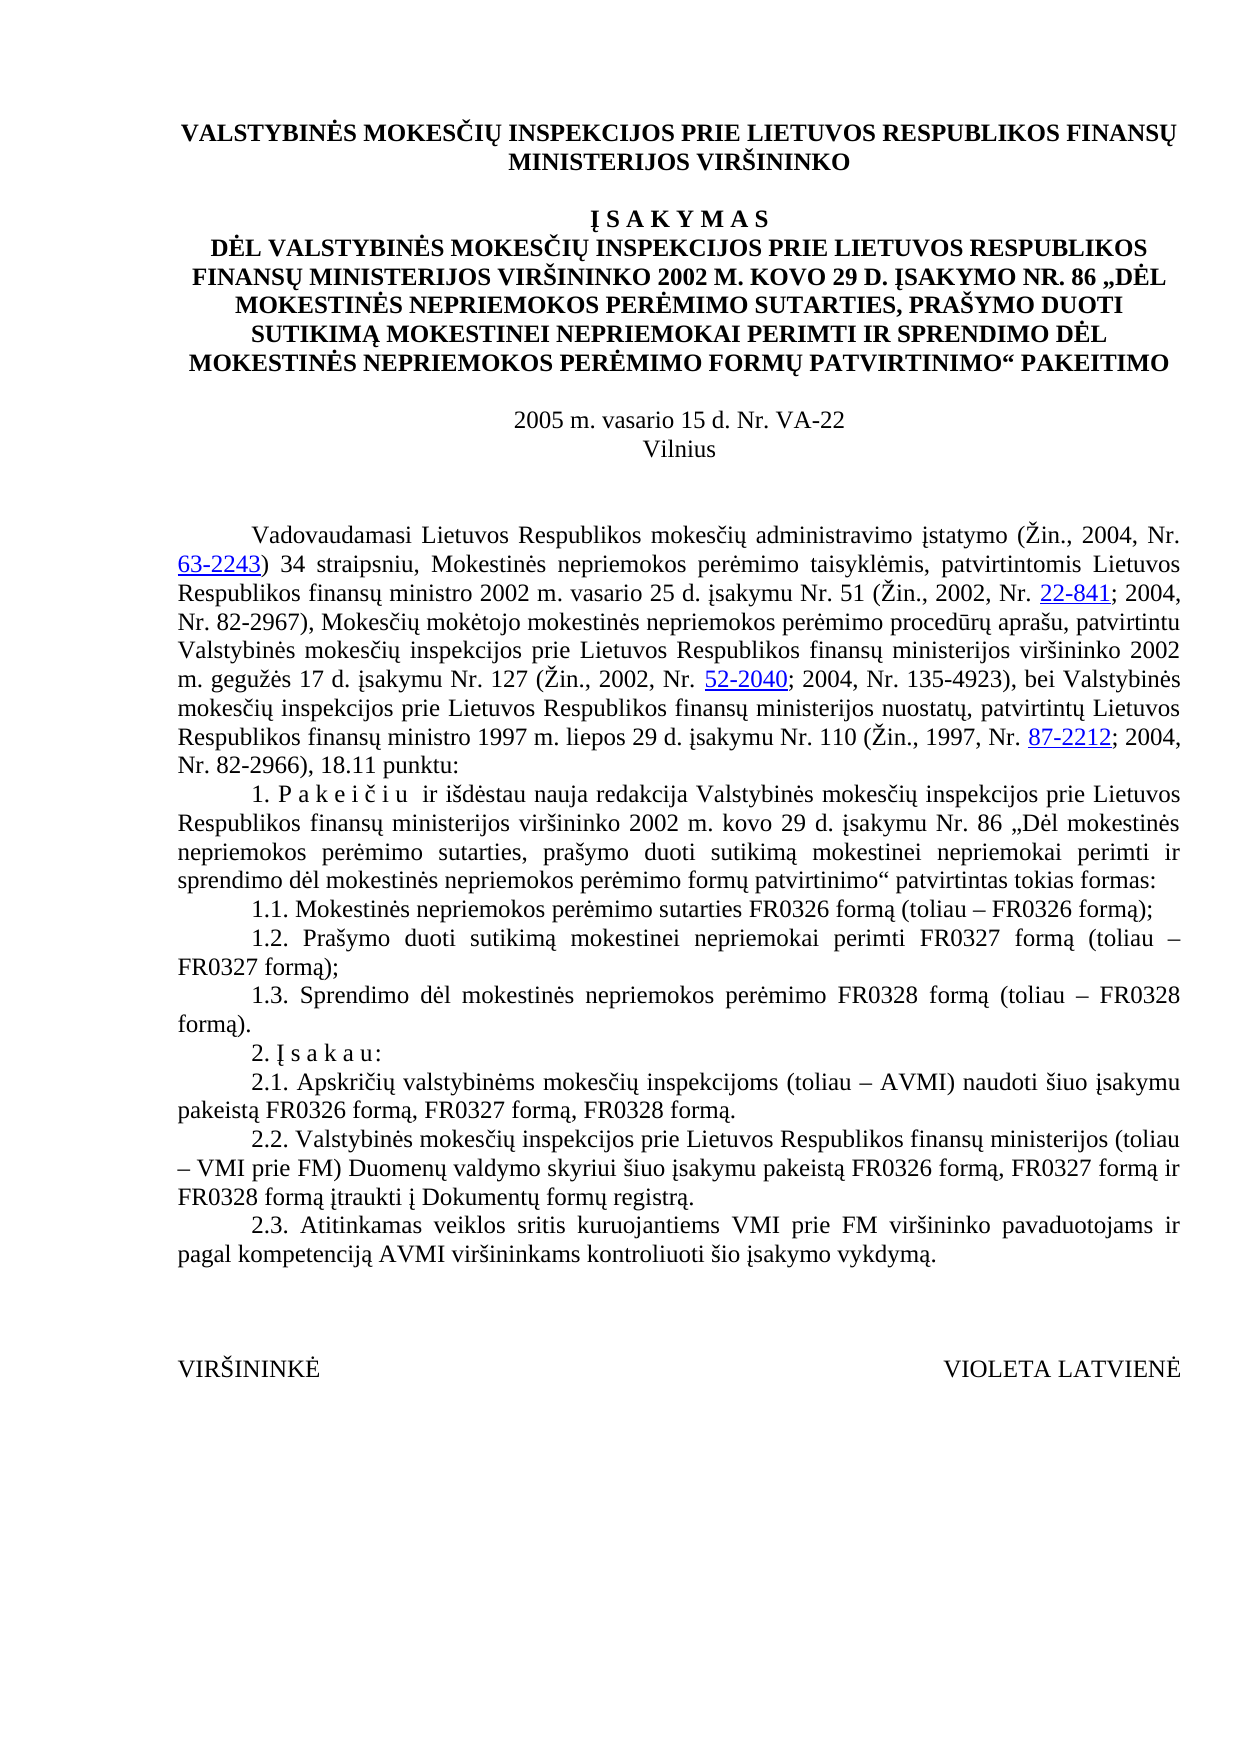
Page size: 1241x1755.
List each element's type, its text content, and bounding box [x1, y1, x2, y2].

text Vilnius [177, 434, 1181, 463]
text Į S A K Y M A S [177, 204, 1181, 233]
text 2.1. Apskričių valstybinėms mokesčių inspekcijoms (toliau – AVMI) naudoti šiuo įsakymu pakeistą FR0326 formą, FR0327 formą, FR0328 formą. [177, 1067, 1181, 1124]
text 1.3. Sprendimo dėl mokestinės nepriemokos perėmimo FR0328 formą (toliau – FR0328 formą). [177, 981, 1181, 1038]
text 1. Pakeičiu ir išdėstau nauja redakcija Valstybinės mokesčių inspekcijos prie Lietuvos Respublikos finansų ministerijos viršininko 2002 m. kovo 29 d. įsakymu Nr. 86 „Dėl mokestinės nepriemokos perėmimo sutarties, prašymo duoti sutikimą mokestinei nepriemokai perimti ir sprendimo dėl mokestinės nepriemokos perėmimo formų patvirtinimo“ patvirtintas tokias formas: [177, 779, 1181, 894]
text Vadovaudamasi Lietuvos Respublikos mokesčių administravimo įstatymo (Žin., 2004, Nr. 63-2243) 34 straipsniu, Mokestinės nepriemokos perėmimo taisyklėmis, patvirtintomis Lietuvos Respublikos finansų ministro 2002 m. vasario 25 d. įsakymu Nr. 51 (Žin., 2002, Nr. 22-841; 2004, Nr. 82-2967), Mokesčių mokėtojo mokestinės nepriemokos perėmimo procedūrų aprašu, patvirtintu Valstybinės mokesčių inspekcijos prie Lietuvos Respublikos finansų ministerijos viršininko 2002 m. gegužės 17 d. įsakymu Nr. 127 (Žin., 2002, Nr. 52-2040; 2004, Nr. 135-4923), bei Valstybinės mokesčių inspekcijos prie Lietuvos Respublikos finansų ministerijos nuostatų, patvirtintų Lietuvos Respublikos finansų ministro 1997 m. liepos 29 d. įsakymu Nr. 110 (Žin., 1997, Nr. 87-2212; 2004, Nr. 82-2966), 18.11 punktu: [177, 521, 1181, 779]
text VIRŠININKĖ VIOLETA LATVIENĖ [177, 1354, 1181, 1383]
text 2.2. Valstybinės mokesčių inspekcijos prie Lietuvos Respublikos finansų ministerijos (toliau – VMI prie FM) Duomenų valdymo skyriui šiuo įsakymu pakeistą FR0326 formą, FR0327 formą ir FR0328 formą įtraukti į Dokumentų formų registrą. [177, 1124, 1181, 1211]
text 2.3. Atitinkamas veiklos sritis kuruojantiems VMI prie FM viršininko pavaduotojams ir pagal kompetenciją AVMI viršininkams kontroliuoti šio įsakymo vykdymą. [177, 1211, 1181, 1268]
text 2005 m. vasario 15 d. Nr. VA-22 [177, 406, 1181, 434]
text 1.1. Mokestinės nepriemokos perėmimo sutarties FR0326 formą (toliau – FR0326 formą); [177, 894, 1181, 923]
text 1.2. Prašymo duoti sutikimą mokestinei nepriemokai perimti FR0327 formą (toliau – FR0327 formą); [177, 923, 1181, 981]
text 2. Įsakau: [177, 1038, 1181, 1067]
text DĖL VALSTYBINĖS MOKESČIŲ INSPEKCIJOS PRIE LIETUVOS RESPUBLIKOS FINANSŲ MINISTERIJOS VIRŠININKO 2002 M. KOVO 29 D. ĮSAKYMO NR. 86 „DĖL MOKESTINĖS NEPRIEMOKOS PERĖMIMO SUTARTIES, PRAŠYMO DUOTI SUTIKIMĄ MOKESTINEI NEPRIEMOKAI PERIMTI IR SPRENDIMO DĖL MOKESTINĖS NEPRIEMOKOS PERĖMIMO FORMŲ PATVIRTINIMO“ PAKEITIMO [177, 233, 1181, 377]
text VALSTYBINĖS MOKESČIŲ INSPEKCIJOS PRIE LIETUVOS RESPUBLIKOS FINANSŲ MINISTERIJOS VIRŠININKO [177, 118, 1181, 176]
